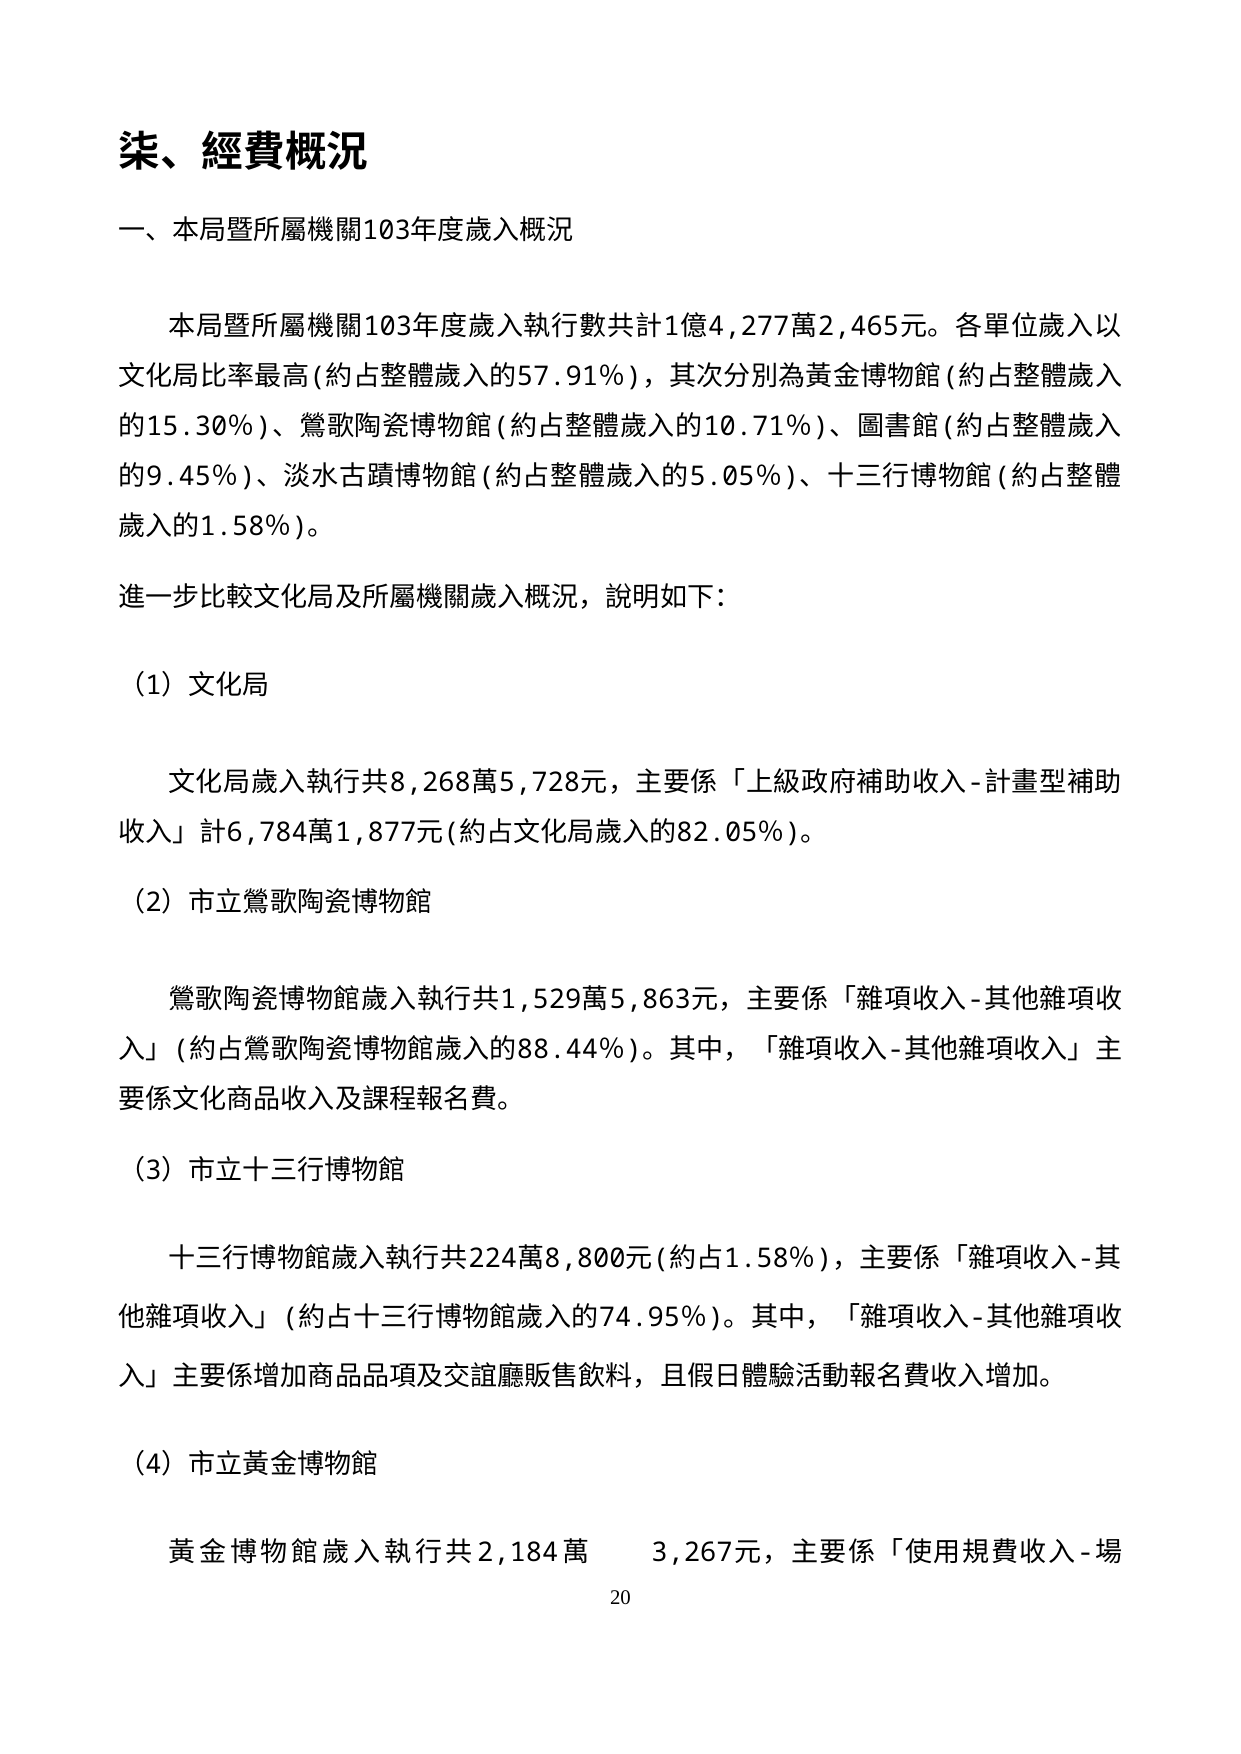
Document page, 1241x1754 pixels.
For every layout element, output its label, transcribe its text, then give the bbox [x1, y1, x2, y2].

text （4）市立黃金博物館 [118, 1442, 1122, 1481]
text 一、本局暨所屬機關103年度歲入概況 [118, 208, 1122, 247]
text 鶯歌陶瓷博物館歲入執行共1,529萬5,863元，主要係「雜項收入-其他雜項收入」(約占鶯歌陶瓷博物館歲入的88.44％)。其中，「雜項收入-其他雜項收入」主要係文化商品收入及課程報名費。 [118, 969, 1122, 1119]
text 黃金博物館歲入執行共2,184萬3,267元，主要係「使用規費收入-場 [118, 1530, 1122, 1569]
text （2）市立鶯歌陶瓷博物館 [118, 880, 1122, 920]
text 進一步比較文化局及所屬機關歲入概況，說明如下： [118, 575, 1122, 614]
text 文化局歲入執行共8,268萬5,728元，主要係「上級政府補助收入-計畫型補助收入」計6,784萬1,877元(約占文化局歲入的82.05％)。 [118, 751, 1122, 851]
text 本局暨所屬機關103年度歲入執行數共計1億4,277萬2,465元。各單位歲入以文化局比率最高(約占整體歲入的57.91％)，其次分別為黃金博物館(約占整體歲入的15.30％)、鶯歌陶瓷博物館(約占整體歲入的10.71％)、圖書館(約占整體歲入的9.45％)、淡水古蹟博物館(約占整體歲入的5.05％)、十三行博物館(約占整體歲入的1.58％)。 [118, 296, 1122, 546]
text 十三行博物館歲入執行共224萬8,800元(約占1.58％)，主要係「雜項收入-其他雜項收入」(約占十三行博物館歲入的74.95％)。其中，「雜項收入-其他雜項收入」主要係增加商品品項及交誼廳販售飲料，且假日體驗活動報名費收入增加。 [118, 1236, 1122, 1393]
text （1）文化局 [118, 663, 1122, 702]
text （3）市立十三行博物館 [118, 1148, 1122, 1187]
text 柒、經費概況 [118, 118, 1122, 178]
